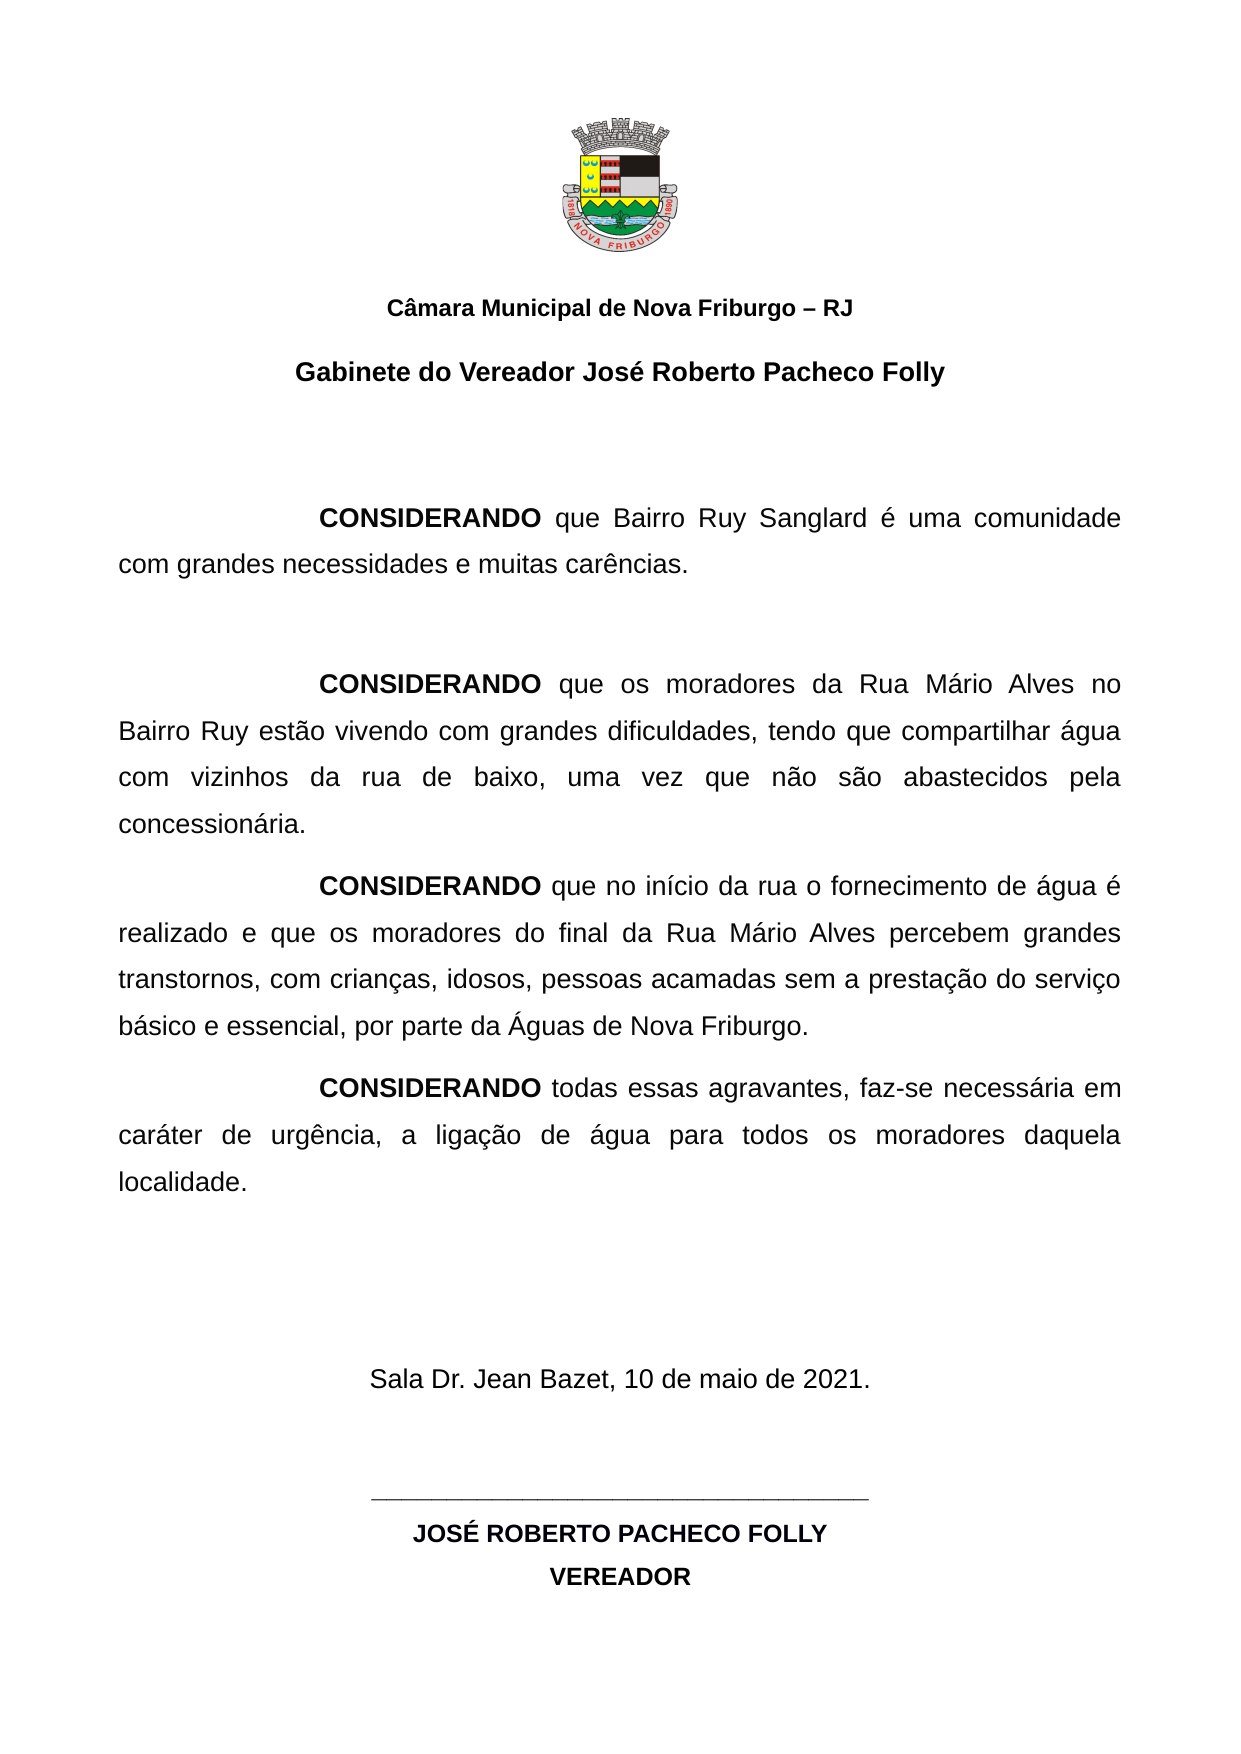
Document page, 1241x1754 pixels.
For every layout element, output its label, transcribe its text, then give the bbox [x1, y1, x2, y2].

text VEREADOR [118, 1562, 1122, 1591]
text CONSIDERANDO que os moradores da Rua Mário Alves no Bairro Ruy estão vivendo com grandes dificuldades, tendo que compartilhar água com vizinhos da rua de baixo, uma vez que não são abastecidos pela concessionária. [118, 668, 1122, 839]
text Sala Dr. Jean Bazet, 10 de maio de 2021. [118, 1363, 1122, 1394]
text JOSÉ ROBERTO PACHECO FOLLY [118, 1519, 1122, 1548]
text Gabinete do Vereador José Roberto Pacheco Folly [118, 356, 1122, 387]
text CONSIDERANDO que Bairro Ruy Sanglard é uma comunidade com grandes necessidades e muitas carências. [118, 502, 1122, 580]
text Câmara Municipal de Nova Friburgo – RJ [118, 294, 1122, 321]
text CONSIDERANDO que no início da rua o fornecimento de água é realizado e que os moradores do final da Rua Mário Alves percebem grandes transtornos, com crianças, idosos, pessoas acamadas sem a prestação do serviço básico e essencial, por parte da Águas de Nova Friburgo. [118, 870, 1122, 1042]
text CONSIDERANDO todas essas agravantes, faz-se necessária em caráter de urgência, a ligação de água para todos os moradores daquela localidade. [118, 1072, 1122, 1197]
text _________________________________ [118, 1472, 1122, 1503]
